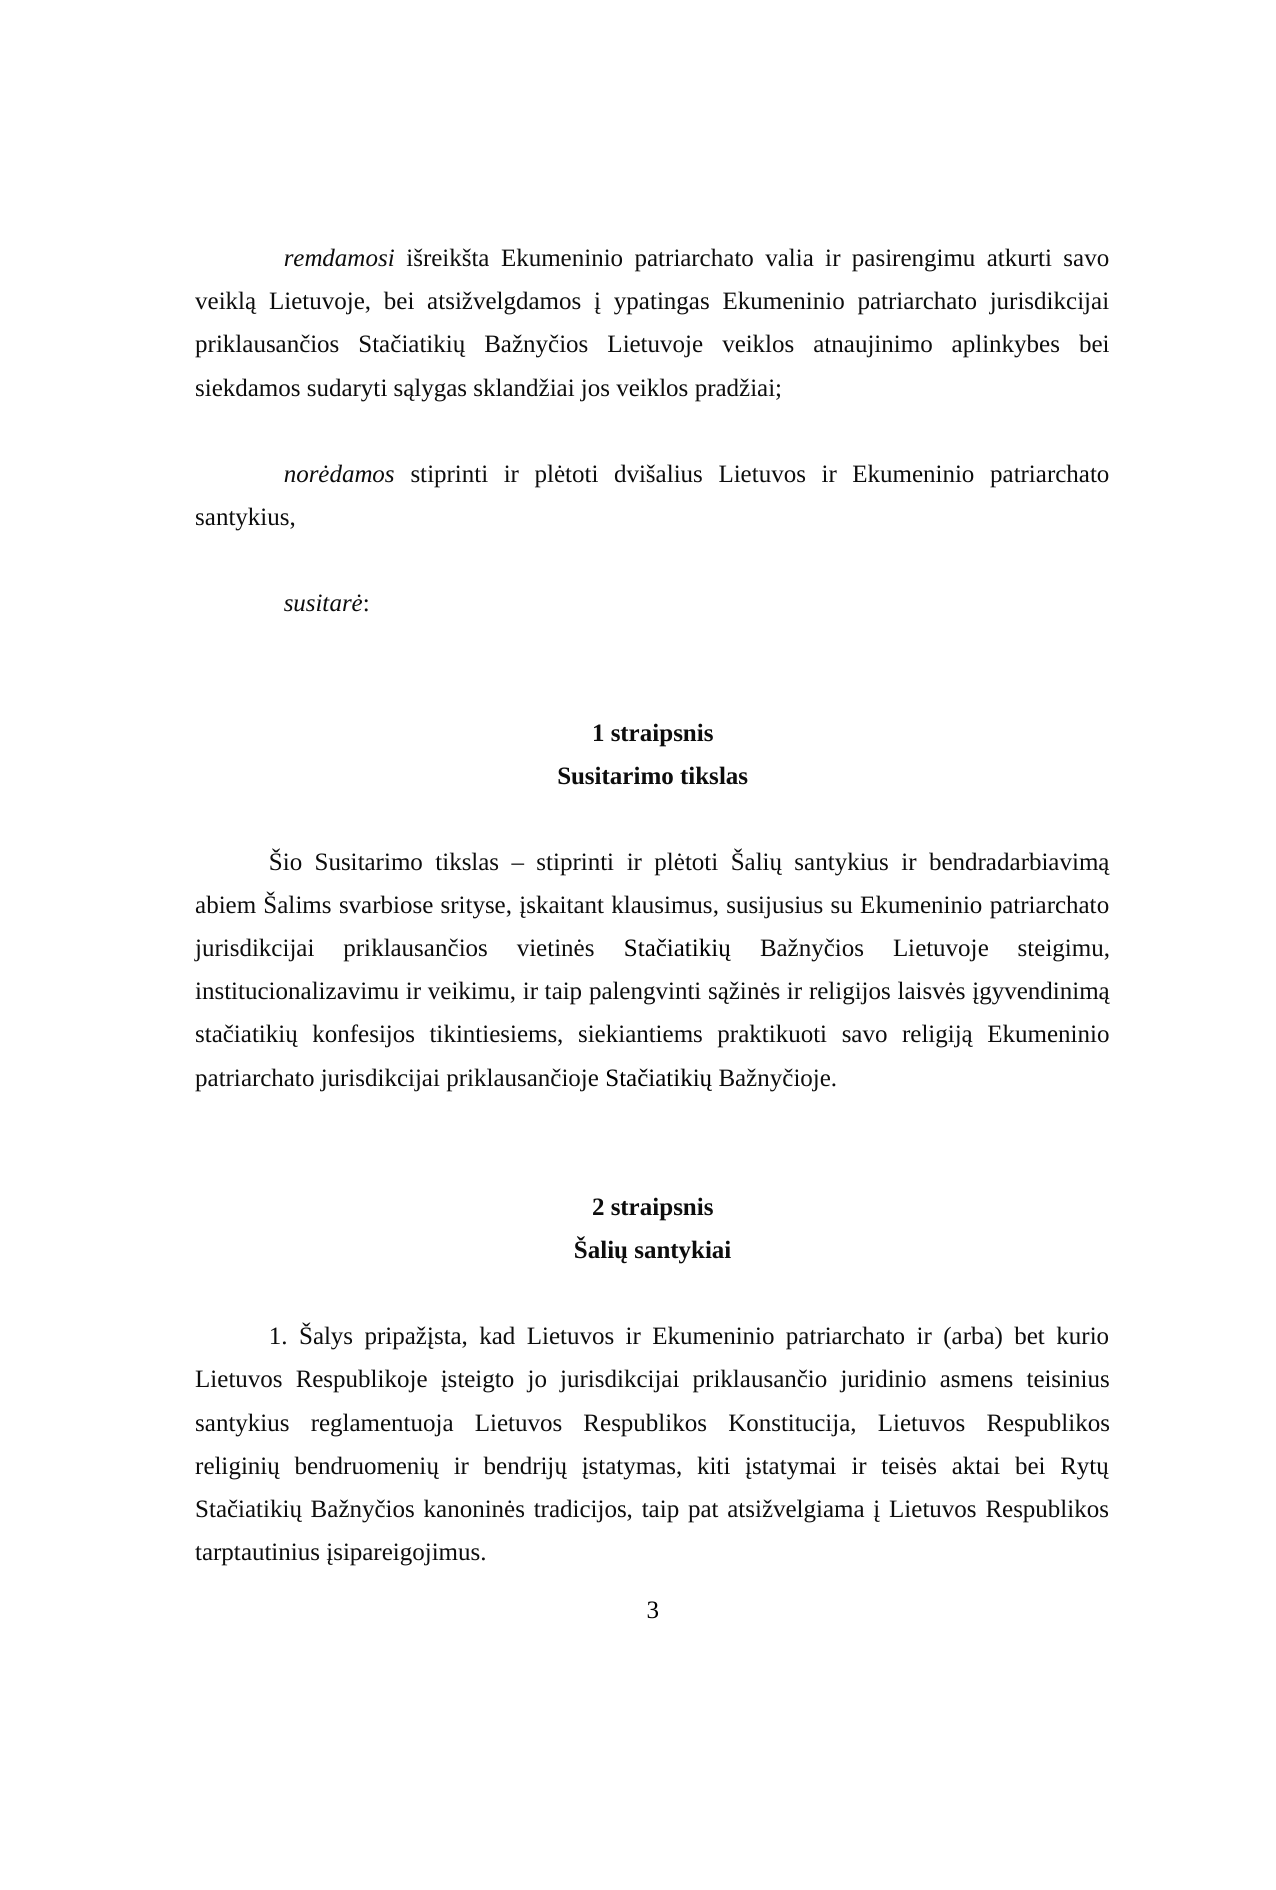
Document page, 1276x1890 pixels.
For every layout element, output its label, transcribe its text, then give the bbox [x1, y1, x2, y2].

text Susitarimo tikslas [195, 761, 1110, 789]
text norėdamos stiprinti ir plėtoti dvišalius Lietuvos ir Ekumeninio patriarchato santykius, [195, 459, 1110, 531]
text 1. Šalys pripažįsta, kad Lietuvos ir Ekumeninio patriarchato ir (arba) bet kurio Lietuvos Respublikoje įsteigto jo jurisdikcijai priklausančio juridinio asmens teisinius santykius reglamentuoja Lietuvos Respublikos Konstitucija, Lietuvos Respublikos religinių bendruomenių ir bendrijų įstatymas, kiti įstatymai ir teisės aktai bei Rytų Stačiatikių Bažnyčios kanoninės tradicijos, taip pat atsižvelgiama į Lietuvos Respublikos tarptautinius įsipareigojimus. [195, 1321, 1110, 1566]
text Šalių santykiai [195, 1235, 1110, 1264]
text 2 straipsnis [195, 1192, 1110, 1221]
text susitarė: [195, 588, 1110, 617]
text remdamosi išreikšta Ekumeninio patriarchato valia ir pasirengimu atkurti savo veiklą Lietuvoje, bei atsižvelgdamos į ypatingas Ekumeninio patriarchato jurisdikcijai priklausančios Stačiatikių Bažnyčios Lietuvoje veiklos atnaujinimo aplinkybes bei siekdamos sudaryti sąlygas sklandžiai jos veiklos pradžiai; [195, 243, 1110, 401]
text 1 straipsnis [195, 718, 1110, 746]
text Šio Susitarimo tikslas – stiprinti ir plėtoti Šalių santykius ir bendradarbiavimą abiem Šalims svarbiose srityse, įskaitant klausimus, susijusius su Ekumeninio patriarchato jurisdikcijai priklausančios vietinės Stačiatikių Bažnyčios Lietuvoje steigimu, institucionalizavimu ir veikimu, ir taip palengvinti sąžinės ir religijos laisvės įgyvendinimą stačiatikių konfesijos tikintiesiems, siekiantiems praktikuoti savo religiją Ekumeninio patriarchato jurisdikcijai priklausančioje Stačiatikių Bažnyčioje. [195, 847, 1110, 1091]
